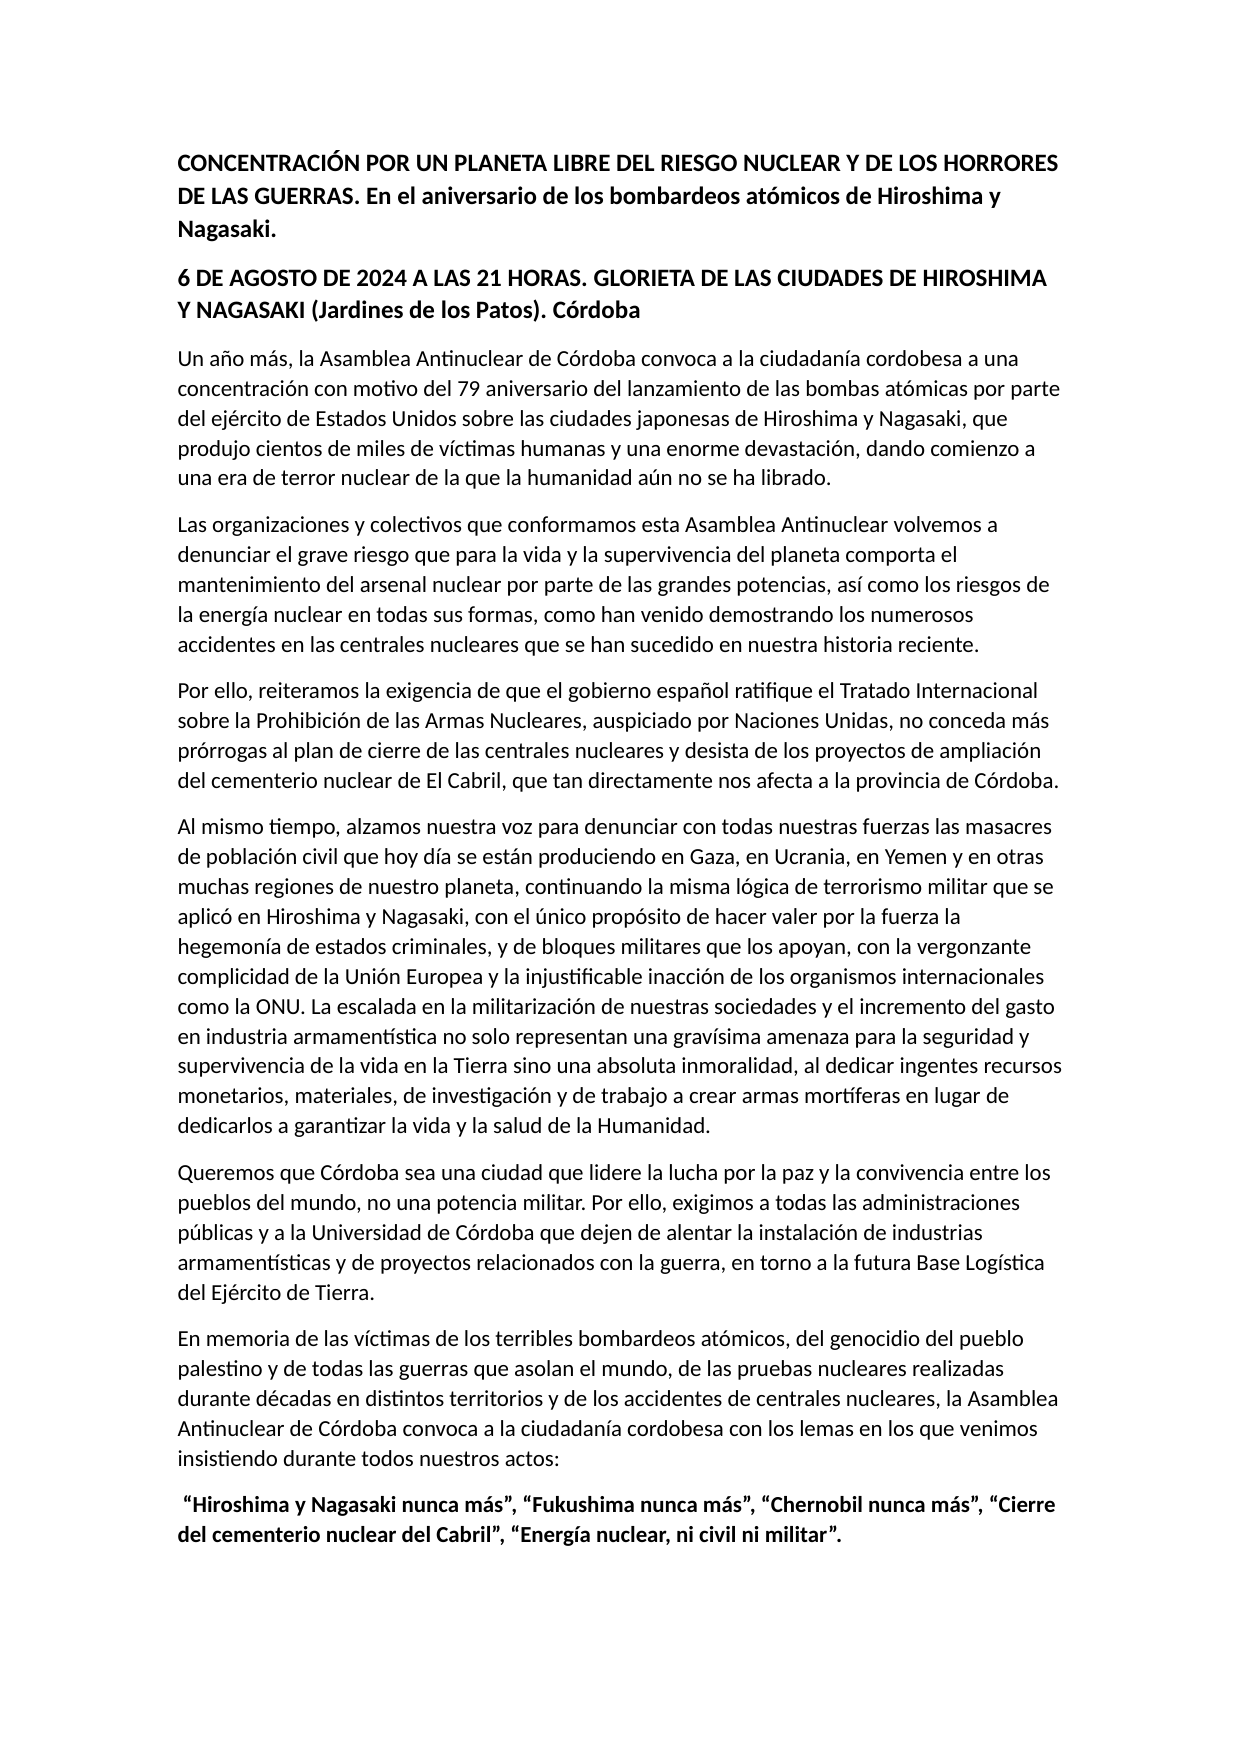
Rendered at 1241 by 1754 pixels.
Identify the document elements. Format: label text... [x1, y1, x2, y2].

text 6 DE AGOSTO DE 2024 A LAS 21 HORAS. GLORIETA DE LAS CIUDADES DE HIROSHIMA Y NAGASAKI (Jardines de los Patos). Córdoba [177, 262, 1063, 325]
text Queremos que Córdoba sea una ciudad que lidere la lucha por la paz y la convivencia entre los pueblos del mundo, no una potencia militar. Por ello, exigimos a todas las administraciones públicas y a la Universidad de Córdoba que dejen de alentar la instalación de industrias armamentísticas y de proyectos relacionados con la guerra, en torno a la futura Base Logística del Ejército de Tierra. [177, 1158, 1063, 1306]
text Al mismo tiempo, alzamos nuestra voz para denunciar con todas nuestras fuerzas las masacres de población civil que hoy día se están produciendo en Gaza, en Ucrania, en Yemen y en otras muchas regiones de nuestro planeta, continuando la misma lógica de terrorismo militar que se aplicó en Hiroshima y Nagasaki, con el único propósito de hacer valer por la fuerza la hegemonía de estados criminales, y de bloques militares que los apoyan, con la vergonzante complicidad de la Unión Europea y la injustificable inacción de los organismos internacionales como la ONU. La escalada en la militarización de nuestras sociedades y el incremento del gasto en industria armamentística no solo representan una gravísima amenaza para la seguridad y supervivencia de la vida en la Tierra sino una absoluta inmoralidad, al dedicar ingentes recursos monetarios, materiales, de investigación y de trabajo a crear armas mortíferas en lugar de dedicarlos a garantizar la vida y la salud de la Humanidad. [177, 812, 1063, 1139]
text Un año más, la Asamblea Antinuclear de Córdoba convoca a la ciudadanía cordobesa a una concentración con motivo del 79 aniversario del lanzamiento de las bombas atómicas por parte del ejército de Estados Unidos sobre las ciudades japonesas de Hiroshima y Nagasaki, que produjo cientos de miles de víctimas humanas y una enorme devastación, dando comienzo a una era de terror nuclear de la que la humanidad aún no se ha librado. [177, 344, 1063, 492]
text En memoria de las víctimas de los terribles bombardeos atómicos, del genocidio del pueblo palestino y de todas las guerras que asolan el mundo, de las pruebas nucleares realizadas durante décadas en distintos territorios y de los accidentes de centrales nucleares, la Asamblea Antinuclear de Córdoba convoca a la ciudadanía cordobesa con los lemas en los que venimos insistiendo durante todos nuestros actos: [177, 1324, 1063, 1472]
text Las organizaciones y colectivos que conformamos esta Asamblea Antinuclear volvemos a denunciar el grave riesgo que para la vida y la supervivencia del planeta comporta el mantenimiento del arsenal nuclear por parte de las grandes potencias, así como los riesgos de la energía nuclear en todas sus formas, como han venido demostrando los numerosos accidentes en las centrales nucleares que se han sucedido en nuestra historia reciente. [177, 510, 1063, 658]
text Por ello, reiteramos la exigencia de que el gobierno español ratifique el Tratado Internacional sobre la Prohibición de las Armas Nucleares, auspiciado por Naciones Unidas, no conceda más prórrogas al plan de cierre de las centrales nucleares y desista de los proyectos de ampliación del cementerio nuclear de El Cabril, que tan directamente nos afecta a la provincia de Córdoba. [177, 676, 1063, 794]
text CONCENTRACIÓN POR UN PLANETA LIBRE DEL RIESGO NUCLEAR Y DE LOS HORRORES DE LAS GUERRAS. En el aniversario de los bombardeos atómicos de Hiroshima y Nagasaki. [177, 148, 1063, 243]
text “Hiroshima y Nagasaki nunca más”, “Fukushima nunca más”, “Chernobil nunca más”, “Cierre del cementerio nuclear del Cabril”, “Energía nuclear, ni civil ni militar”. [177, 1490, 1063, 1548]
